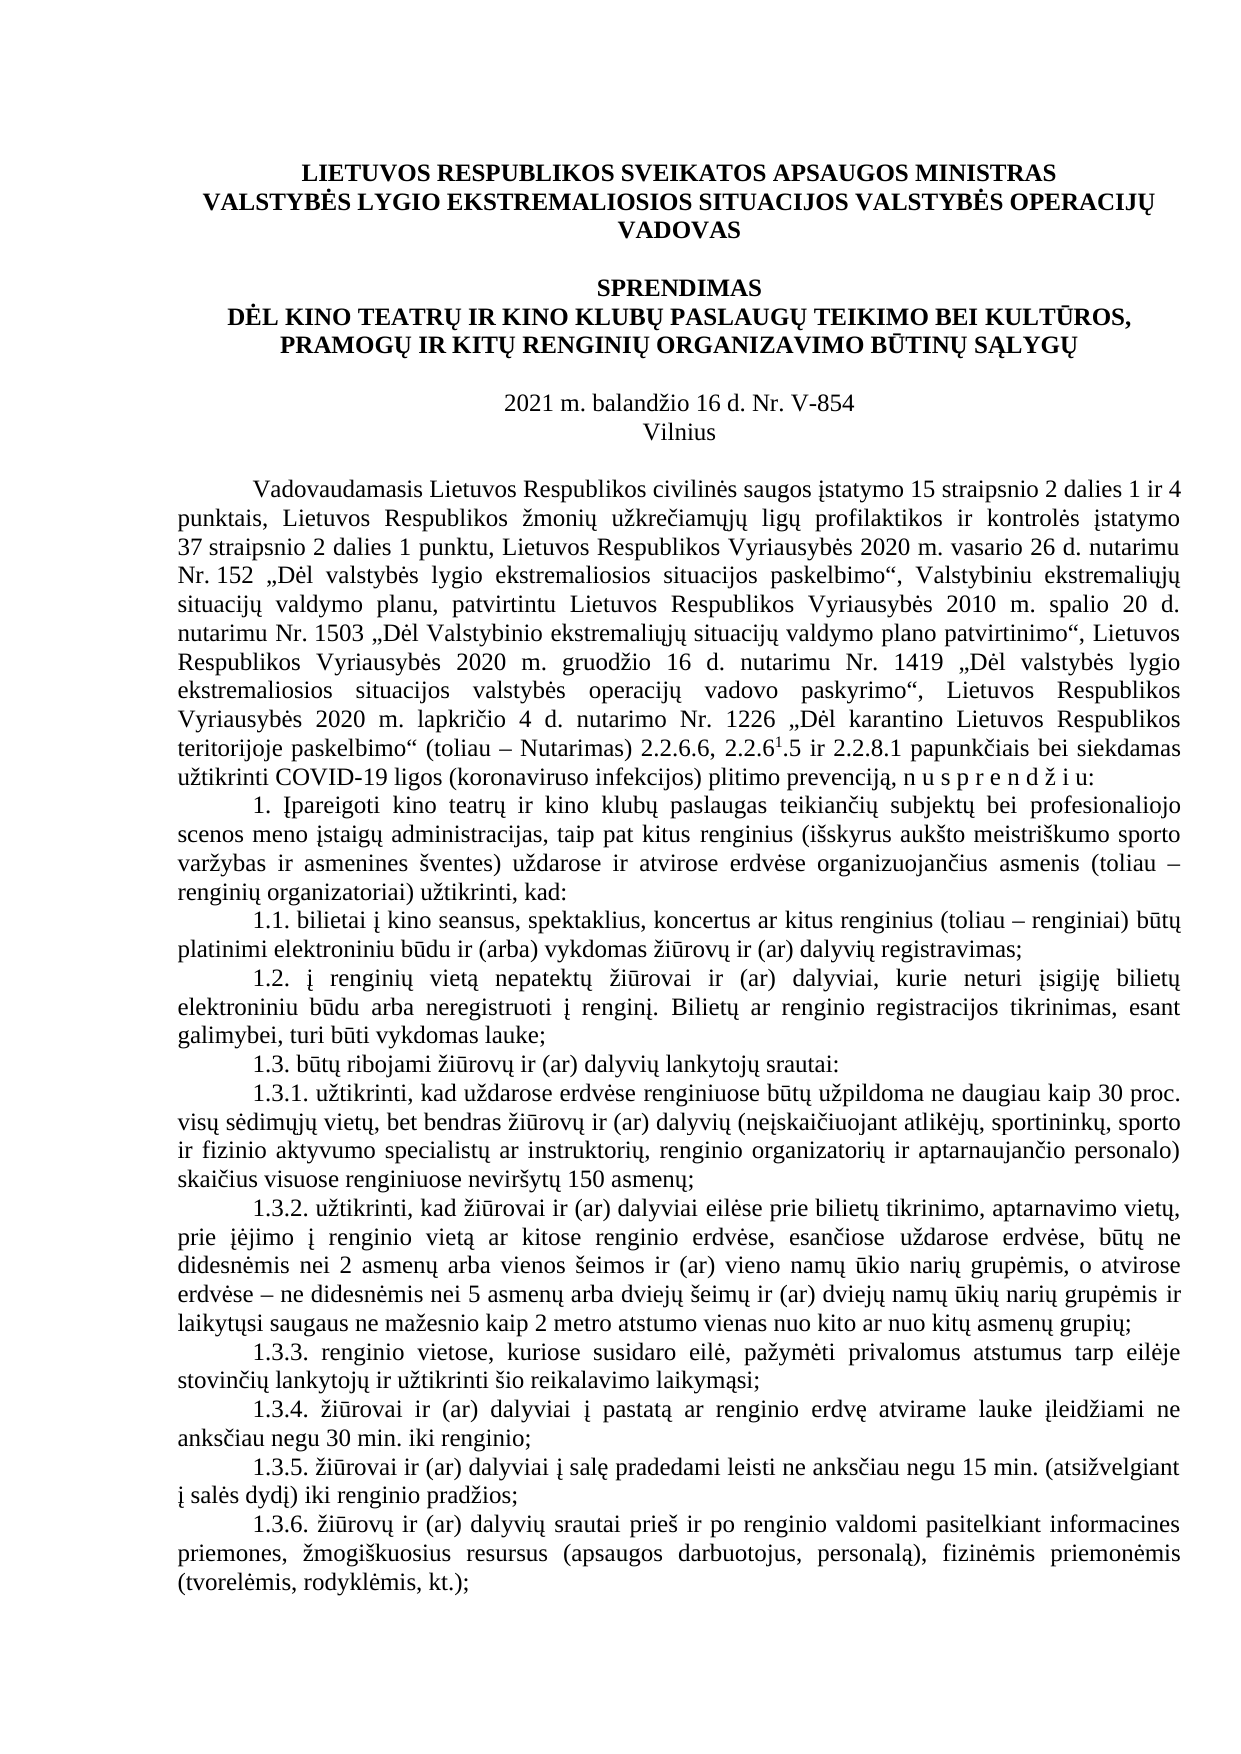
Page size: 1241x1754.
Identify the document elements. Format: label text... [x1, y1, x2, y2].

text 1.3.6. žiūrovų ir (ar) dalyvių srautai prieš ir po renginio valdomi pasitelkiant informacines priemones, žmogiškuosius resursus (apsaugos darbuotojus, personalą), fizinėmis priemonėmis (tvorelėmis, rodyklėmis, kt.); [177, 1509, 1181, 1595]
text 1.3.2. užtikrinti, kad žiūrovai ir (ar) dalyviai eilėse prie bilietų tikrinimo, aptarnavimo vietų, prie įėjimo į renginio vietą ar kitose renginio erdvėse, esančiose uždarose erdvėse, būtų ne didesnėmis nei 2 asmenų arba vienos šeimos ir (ar) vieno namų ūkio narių grupėmis, o atvirose erdvėse – ne didesnėmis nei 5 asmenų arba dviejų šeimų ir (ar) dviejų namų ūkių narių grupėmis ir laikytųsi saugaus ne mažesnio kaip 2 metro atstumo vienas nuo kito ar nuo kitų asmenų grupių; [177, 1193, 1181, 1337]
text 1.3.3. renginio vietose, kuriose susidaro eilė, pažymėti privalomus atstumus tarp eilėje stovinčių lankytojų ir užtikrinti šio reikalavimo laikymąsi; [177, 1337, 1181, 1394]
text 1.3. būtų ribojami žiūrovų ir (ar) dalyvių lankytojų srautai: [177, 1049, 1181, 1078]
text 1.3.1. užtikrinti, kad uždarose erdvėse renginiuose būtų užpildoma ne daugiau kaip 30 proc. visų sėdimųjų vietų, bet bendras žiūrovų ir (ar) dalyvių (neįskaičiuojant atlikėjų, sportininkų, sporto ir fizinio aktyvumo specialistų ar instruktorių, renginio organizatorių ir aptarnaujančio personalo) skaičius visuose renginiuose neviršytų 150 asmenų; [177, 1078, 1181, 1193]
text VALSTYBĖS LYGIO EKSTREMALIOSIOS SITUACIJOS VALSTYBĖS OPERACIJŲ VADOVAS [177, 187, 1181, 244]
text 1.2. į renginių vietą nepatektų žiūrovai ir (ar) dalyviai, kurie neturi įsigiję bilietų elektroniniu būdu arba neregistruoti į renginį. Bilietų ar renginio registracijos tikrinimas, esant galimybei, turi būti vykdomas lauke; [177, 963, 1181, 1049]
text LIETUVOS RESPUBLIKOS SVEIKATOS APSAUGOS MINISTRAS [177, 158, 1181, 187]
text 2021 m. balandžio 16 d. Nr. V-854 [177, 388, 1181, 417]
text DĖL KINO TEATRŲ IR KINO KLUBŲ PASLAUGŲ TEIKIMO BEI KULTŪROS, PRAMOGŲ IR KITŲ RENGINIŲ ORGANIZAVIMO BŪTINŲ SĄLYGŲ [177, 302, 1181, 359]
text 1.3.4. žiūrovai ir (ar) dalyviai į pastatą ar renginio erdvę atvirame lauke įleidžiami ne anksčiau negu 30 min. iki renginio; [177, 1394, 1181, 1452]
text Vilnius [177, 417, 1181, 445]
text 1.1. bilietai į kino seansus, spektaklius, koncertus ar kitus renginius (toliau – renginiai) būtų platinimi elektroniniu būdu ir (arba) vykdomas žiūrovų ir (ar) dalyvių registravimas; [177, 905, 1181, 963]
text 1.3.5. žiūrovai ir (ar) dalyviai į salę pradedami leisti ne anksčiau negu 15 min. (atsižvelgiant į salės dydį) iki renginio pradžios; [177, 1452, 1181, 1509]
text Vadovaudamasis Lietuvos Respublikos civilinės saugos įstatymo 15 straipsnio 2 dalies 1 ir 4 punktais, Lietuvos Respublikos žmonių užkrečiamųjų ligų profilaktikos ir kontrolės įstatymo 37 straipsnio 2 dalies 1 punktu, Lietuvos Respublikos Vyriausybės 2020 m. vasario 26 d. nutarimu Nr. 152 „Dėl valstybės lygio ekstremaliosios situacijos paskelbimo“, Valstybiniu ekstremaliųjų situacijų valdymo planu, patvirtintu Lietuvos Respublikos Vyriausybės 2010 m. spalio 20 d. nutarimu Nr. 1503 „Dėl Valstybinio ekstremaliųjų situacijų valdymo plano patvirtinimo“, Lietuvos Respublikos Vyriausybės 2020 m. gruodžio 16 d. nutarimu Nr. 1419 „Dėl valstybės lygio ekstremaliosios situacijos valstybės operacijų vadovo paskyrimo“, Lietuvos Respublikos Vyriausybės 2020 m. lapkričio 4 d. nutarimo Nr. 1226 „Dėl karantino Lietuvos Respublikos teritorijoje paskelbimo“ (toliau – Nutarimas) 2.2.6.6, 2.2.61.5 ir 2.2.8.1 papunkčiais bei siekdamas užtikrinti COVID-19 ligos (koronaviruso infekcijos) plitimo prevenciją, n u s p r e n d ž i u: [177, 474, 1181, 790]
text 1. Įpareigoti kino teatrų ir kino klubų paslaugas teikiančių subjektų bei profesionaliojo scenos meno įstaigų administracijas, taip pat kitus renginius (išskyrus aukšto meistriškumo sporto varžybas ir asmenines šventes) uždarose ir atvirose erdvėse organizuojančius asmenis (toliau – renginių organizatoriai) užtikrinti, kad: [177, 790, 1181, 905]
text SPRENDIMAS [177, 273, 1181, 302]
